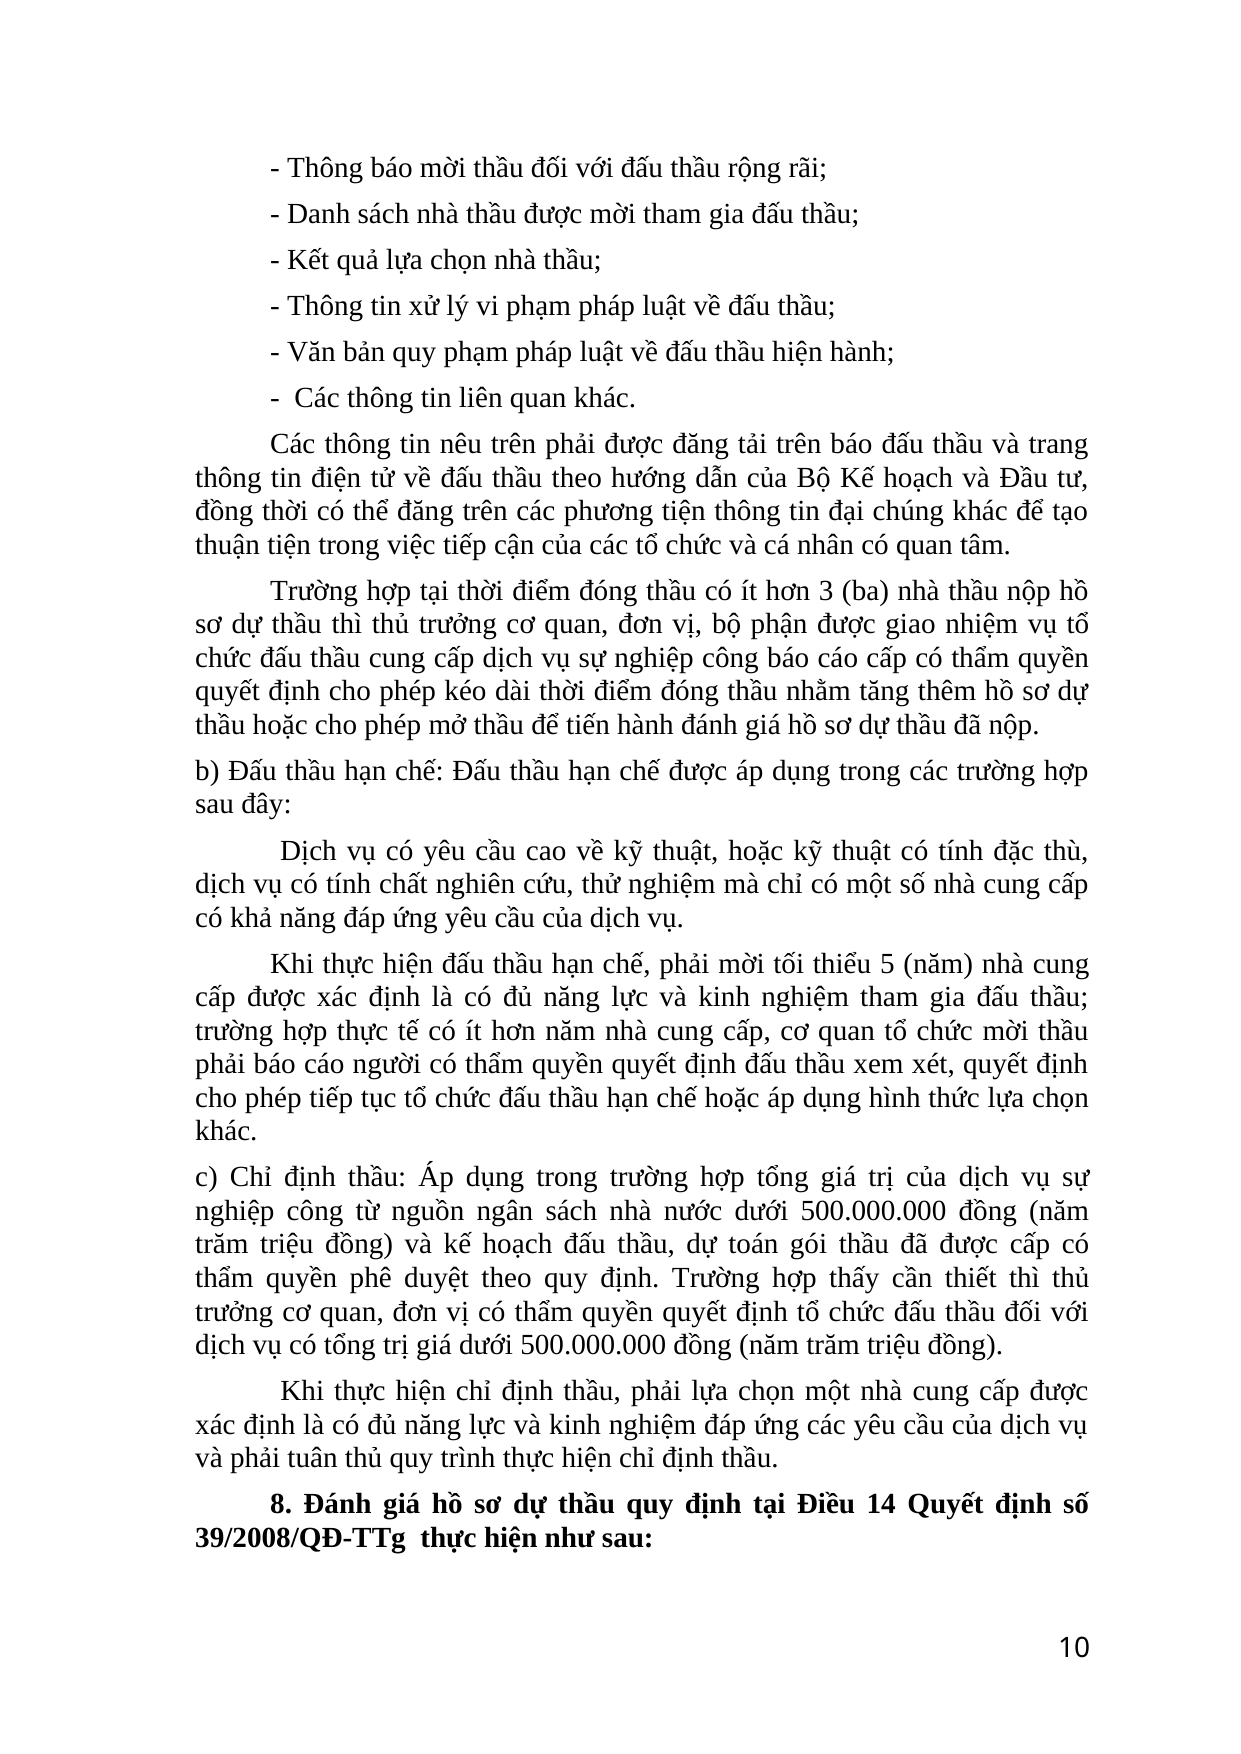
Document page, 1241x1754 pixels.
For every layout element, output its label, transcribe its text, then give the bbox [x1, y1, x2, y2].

text - Thông báo mời thầu đối với đấu thầu rộng rãi; [195, 150, 1090, 183]
text - Kết quả lựa chọn nhà thầu; [195, 242, 1090, 276]
text 8. Đánh giá hồ sơ dự thầu quy định tại Điều 14 Quyết định số 39/2008/QĐ-TTg thực hiện như sau: [195, 1486, 1090, 1553]
text Khi thực hiện đấu thầu hạn chế, phải mời tối thiểu 5 (năm) nhà cung cấp được xác định là có đủ năng lực và kinh nghiệm tham gia đấu thầu; trường hợp thực tế có ít hơn năm nhà cung cấp, cơ quan tổ chức mời thầu phải báo cáo người có thẩm quyền quyết định đấu thầu xem xét, quyết định cho phép tiếp tục tổ chức đấu thầu hạn chế hoặc áp dụng hình thức lựa chọn khác. [195, 946, 1090, 1147]
text - Thông tin xử lý vi phạm pháp luật về đấu thầu; [195, 288, 1090, 322]
text Các thông tin nêu trên phải được đăng tải trên báo đấu thầu và trang thông tin điện tử về đấu thầu theo hướng dẫn của Bộ Kế hoạch và Đầu tư, đồng thời có thể đăng trên các phương tiện thông tin đại chúng khác để tạo thuận tiện trong việc tiếp cận của các tổ chức và cá nhân có quan tâm. [195, 426, 1090, 560]
text Khi thực hiện chỉ định thầu, phải lựa chọn một nhà cung cấp được xác định là có đủ năng lực và kinh nghiệm đáp ứng các yêu cầu của dịch vụ và phải tuân thủ quy trình thực hiện chỉ định thầu. [195, 1373, 1090, 1474]
list b) Đấu thầu hạn chế: Đấu thầu hạn chế được áp dụng trong các trường hợp sau đây: [195, 753, 1090, 820]
text - Danh sách nhà thầu được mời tham gia đấu thầu; [195, 196, 1090, 229]
text Trường hợp tại thời điểm đóng thầu có ít hơn 3 (ba) nhà thầu nộp hồ sơ dự thầu thì thủ trưởng cơ quan, đơn vị, bộ phận được giao nhiệm vụ tổ chức đấu thầu cung cấp dịch vụ sự nghiệp công báo cáo cấp có thẩm quyền quyết định cho phép kéo dài thời điểm đóng thầu nhằm tăng thêm hồ sơ dự thầu hoặc cho phép mở thầu để tiến hành đánh giá hồ sơ dự thầu đã nộp. [195, 573, 1090, 741]
text - Các thông tin liên quan khác. [195, 380, 1090, 414]
text - Văn bản quy phạm pháp luật về đấu thầu hiện hành; [195, 334, 1090, 368]
list c) Chỉ định thầu: Áp dụng trong trường hợp tổng giá trị của dịch vụ sự nghiệp công từ nguồn ngân sách nhà nước dưới 500.000.000 đồng (năm trăm triệu đồng) và kế hoạch đấu thầu, dự toán gói thầu đã được cấp có thẩm quyền phê duyệt theo quy định. Trường hợp thấy cần thiết thì thủ trưởng cơ quan, đơn vị có thẩm quyền quyết định tổ chức đấu thầu đối với dịch vụ có tổng trị giá dưới 500.000.000 đồng (năm trăm triệu đồng). [195, 1159, 1090, 1361]
text Dịch vụ có yêu cầu cao về kỹ thuật, hoặc kỹ thuật có tính đặc thù, dịch vụ có tính chất nghiên cứu, thử nghiệm mà chỉ có một số nhà cung cấp có khả năng đáp ứng yêu cầu của dịch vụ. [195, 833, 1090, 933]
